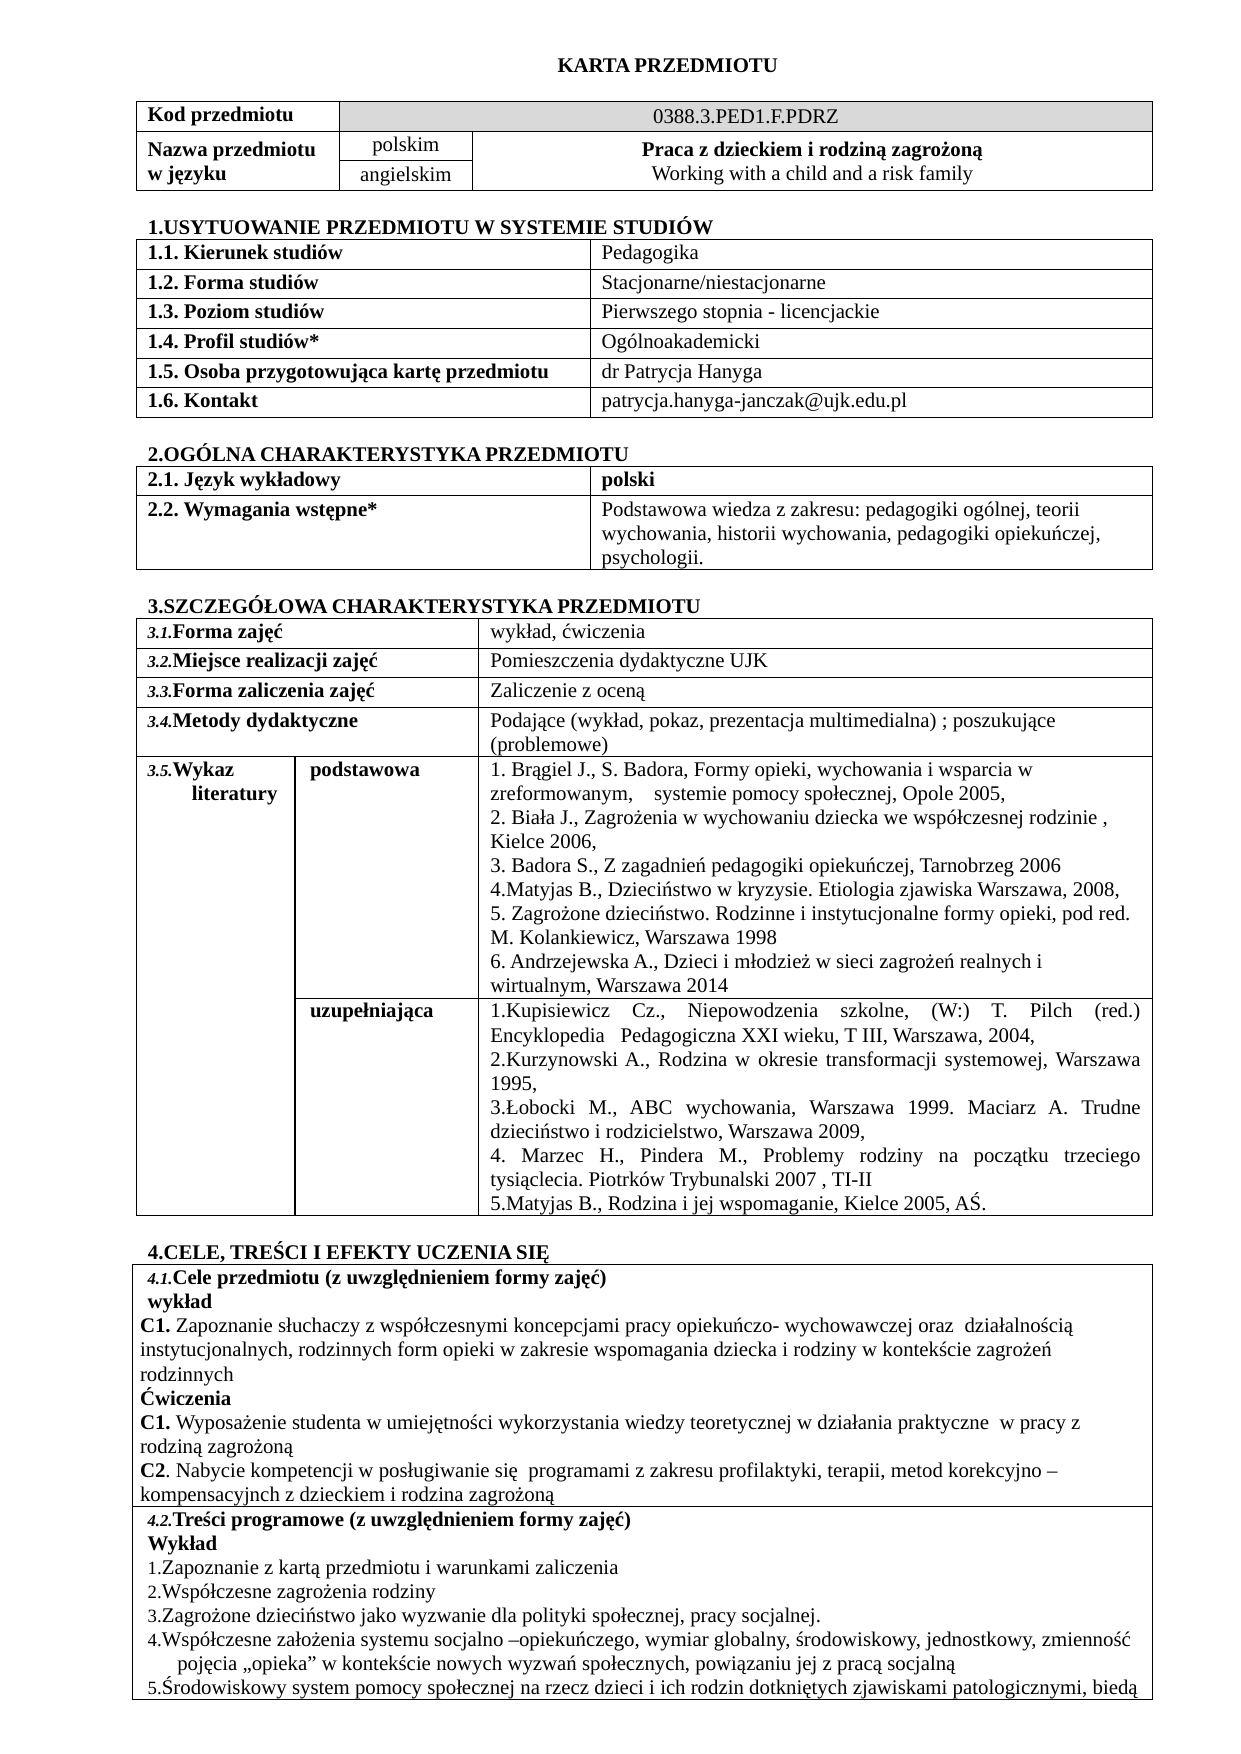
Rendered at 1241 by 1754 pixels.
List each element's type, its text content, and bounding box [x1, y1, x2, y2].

list USYTUOWANIE PRZEDMIOTU W SYSTEMIE STUDIÓW [148, 215, 1187, 239]
table_cell Metody dydaktyczne [137, 708, 478, 756]
table_header Forma zajęć [137, 619, 478, 647]
table_cell polskim [340, 132, 472, 160]
table_cell 1.5. Osoba przygotowująca kartę przedmiotu [137, 359, 590, 387]
table_header polski [591, 467, 1152, 495]
table_cell Pierwszego stopnia - licencjackie [591, 299, 1152, 328]
text KARTA PRZEDMIOTU [148, 53, 1187, 77]
table_cell Pomieszczenia dydaktyczne UJK [479, 649, 1152, 677]
list SZCZEGÓŁOWA CHARAKTERYSTYKA PRZEDMIOTU [148, 594, 1187, 618]
table_cell Wykaz literatury [137, 757, 294, 1215]
table_cell Nazwa przedmiotu w języku [137, 132, 339, 190]
table_cell Treści programowe (z uwzględnieniem formy zajęć) Wykład Zapoznanie z kartą przedmiotu i warunkami zaliczenia Współczesne zagrożenia rodziny Zagrożone dzieciństwo jako wyzwanie dla polityki społecznej, pracy socjalnej. Współczesne założenia systemu socjalno –opiekuńczego, wymiar globalny, środowiskowy, jednostkowy, zmienność pojęcia „opieka” w kontekście nowych wyzwań społecznych, powiązaniu jej z pracą socjalną Środowiskowy system pomocy społecznej na rzecz dzieci i ich rodzin dotkniętych zjawiskami patologicznymi, biedą [133, 1507, 1152, 1699]
table_header Pedagogika [591, 240, 1152, 269]
table_cell Podające (wykład, pokaz, prezentacja multimedialna) ; poszukujące (problemowe) [479, 708, 1152, 756]
table_cell 1.3. Poziom studiów [137, 299, 590, 328]
table_cell 1.4. Profil studiów* [137, 329, 590, 357]
table_cell Forma zaliczenia zajęć [137, 678, 478, 707]
table_header 1.1. Kierunek studiów [137, 240, 590, 269]
table_cell Podstawowa wiedza z zakresu: pedagogiki ogólnej, teorii wychowania, historii wychowania, pedagogiki opiekuńczej, psychologii. [591, 496, 1152, 569]
table_header Kod przedmiotu [137, 102, 339, 131]
table_cell dr Patrycja Hanyga [591, 359, 1152, 387]
table_cell 1.Kupisiewicz Cz., Niepowodzenia szkolne, (W:) T. Pilch (red.) Encyklopedia Pedagogiczna XXI wieku, T III, Warszawa, 2004, 2.Kurzynowski A., Rodzina w okresie transformacji systemowej, Warszawa 1995, 3.Łobocki M., ABC wychowania, Warszawa 1999. Maciarz A. Trudne dzieciństwo i rodzicielstwo, Warszawa 2009, 4. Marzec H., Pindera M., Problemy rodziny na początku trzeciego tysiąclecia. Piotrków Trybunalski 2007 , TI-II 5.Matyjas B., Rodzina i jej wspomaganie, Kielce 2005, AŚ. [479, 999, 1152, 1215]
table_cell 1.2. Forma studiów [137, 270, 590, 298]
table_cell 1. Brągiel J., S. Badora, Formy opieki, wychowania i wsparcia w zreformowanym, systemie pomocy społecznej, Opole 2005, 2. Biała J., Zagrożenia w wychowaniu dziecka we współczesnej rodzinie , Kielce 2006, 3. Badora S., Z zagadnień pedagogiki opiekuńczej, Tarnobrzeg 2006 4.Matyjas B., Dzieciństwo w kryzysie. Etiologia zjawiska Warszawa, 2008, 5. Zagrożone dzieciństwo. Rodzinne i instytucjonalne formy opieki, pod red. M. Kolankiewicz, Warszawa 1998 6. Andrzejewska A., Dzieci i młodzież w sieci zagrożeń realnych i wirtualnym, Warszawa 2014 [479, 757, 1152, 997]
table_cell angielskim [340, 161, 472, 190]
table_header 2.1. Język wykładowy [137, 467, 590, 495]
table_header wykład, ćwiczenia [479, 619, 1152, 647]
table_cell Ogólnoakademicki [591, 329, 1152, 357]
table_cell 2.2. Wymagania wstępne* [137, 496, 590, 569]
table_cell Zaliczenie z oceną [479, 678, 1152, 707]
table_cell patrycja.hanyga-janczak@ujk.edu.pl [591, 388, 1152, 417]
table_header 0388.3.PED1.F.PDRZ [340, 102, 1152, 131]
table_cell Miejsce realizacji zajęć [137, 649, 478, 677]
list OGÓLNA CHARAKTERYSTYKA PRZEDMIOTU [148, 442, 1187, 466]
table_cell Stacjonarne/niestacjonarne [591, 270, 1152, 298]
table_cell uzupełniająca [296, 999, 478, 1215]
table_cell Praca z dzieckiem i rodziną zagrożoną Working with a child and a risk family [473, 132, 1152, 190]
table_cell 1.6. Kontakt [137, 388, 590, 417]
table_cell podstawowa [296, 757, 478, 997]
table_header Cele przedmiotu (z uwzględnieniem formy zajęć) wykład C1. Zapoznanie słuchaczy z współczesnymi koncepcjami pracy opiekuńczo- wychowawczej oraz działalnością instytucjonalnych, rodzinnych form opieki w zakresie wspomagania dziecka i rodziny w kontekście zagrożeń rodzinnych Ćwiczenia C1. Wyposażenie studenta w umiejętności wykorzystania wiedzy teoretycznej w działania praktyczne w pracy z rodziną zagrożoną C2. Nabycie kompetencji w posługiwanie się programami z zakresu profilaktyki, terapii, metod korekcyjno –kompensacyjnch z dzieckiem i rodzina zagrożoną [133, 1265, 1152, 1506]
list CELE, TREŚCI I EFEKTY UCZENIA SIĘ [148, 1240, 1187, 1264]
